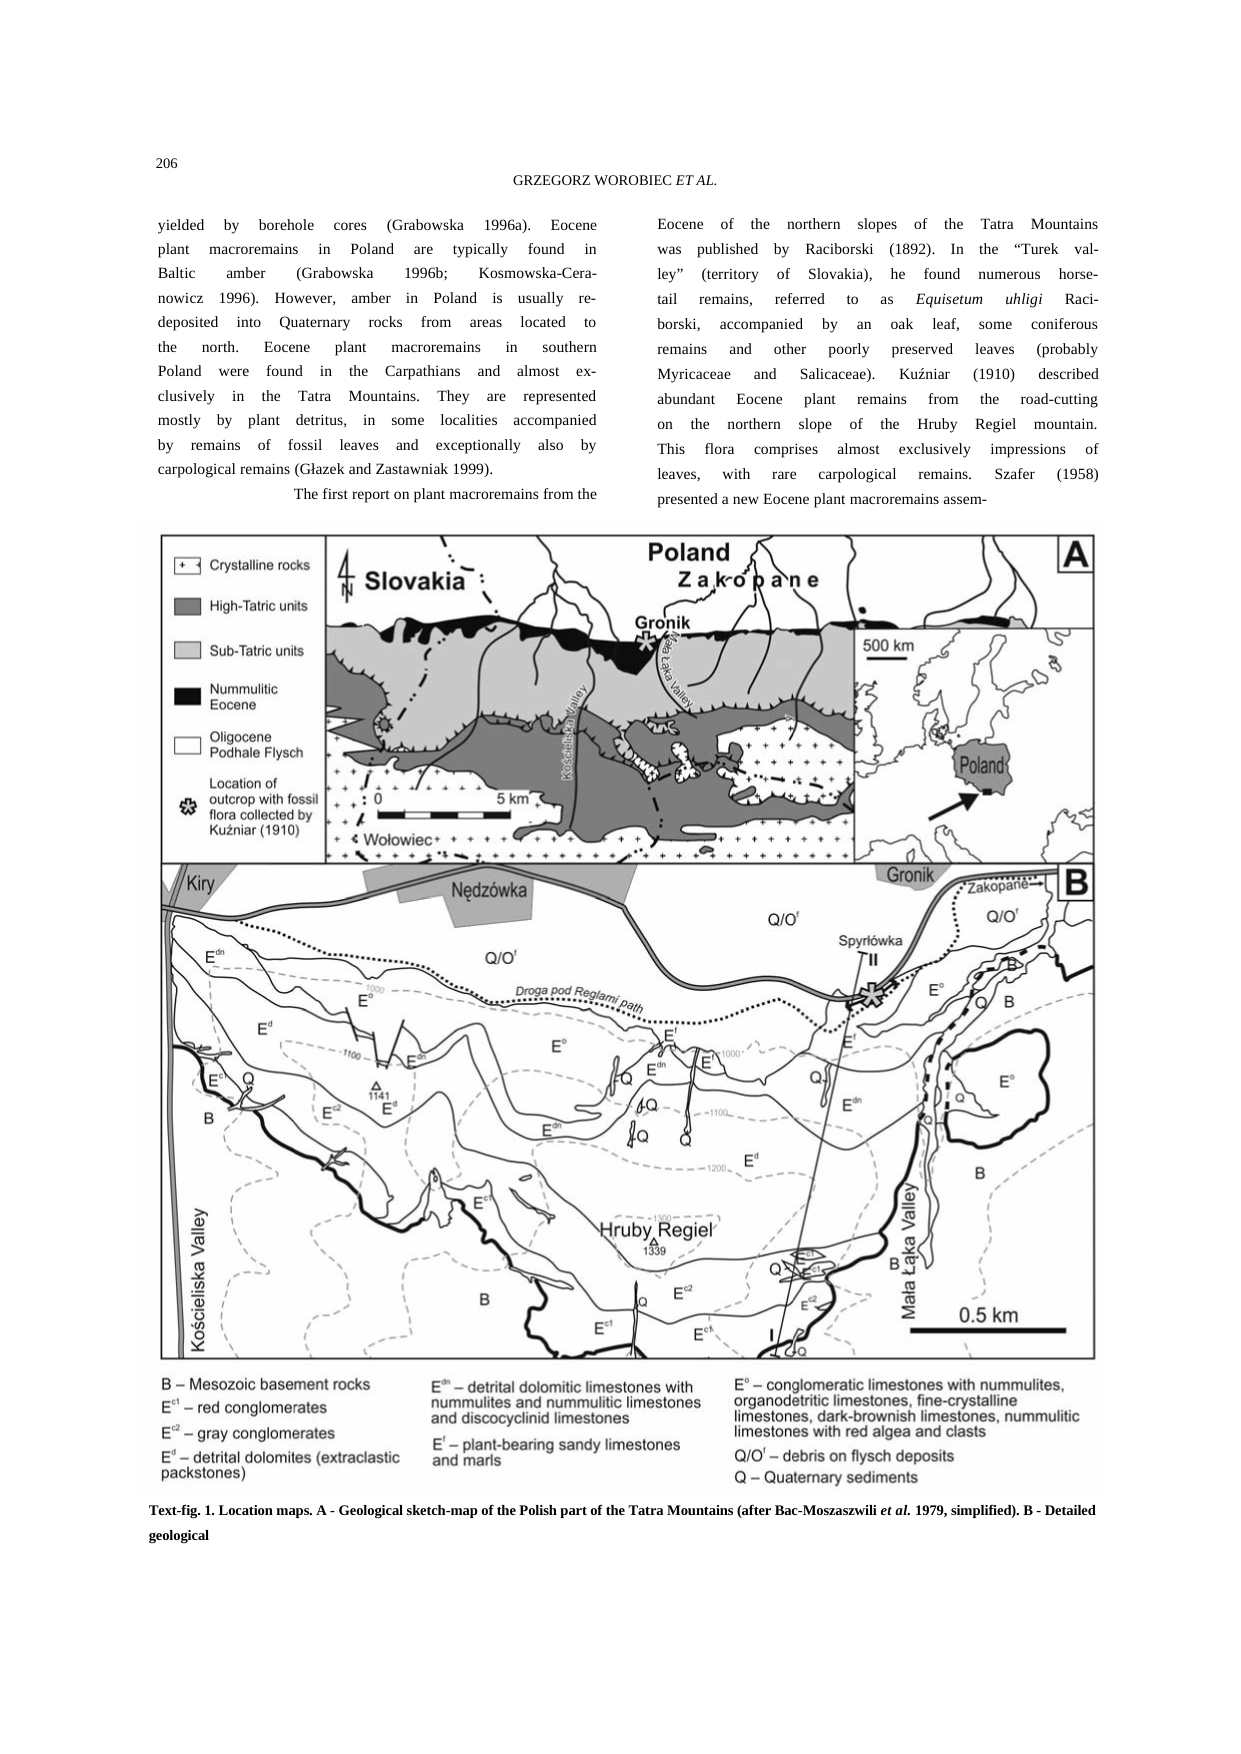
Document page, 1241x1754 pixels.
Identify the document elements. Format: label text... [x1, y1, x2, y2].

text GRZEGORZ WOROBIEC ET AL. [513, 174, 718, 188]
text Eocene of the northern slopes of the Tatra Mountains was published by Raciborski (1892). In the “Turek val- ley” (territory of Slovakia), he found numerous horse- tail remains, referred to as Equisetum uhligi Raci- borski, accompanied by an oak leaf, some coniferous remains and other poorly preserved leaves (probably Myricaceae and Salicaceae). Kuźniar (1910) described abundant Eocene plant remains from the road-cutting on the northern slope of the Hruby Regiel mountain. This flora comprises almost exclusively impressions of leaves, with rare carpological remains. Szafer (1958) presented a new Eocene plant macroremains assem- [657, 209, 1099, 509]
text 206 [156, 157, 178, 171]
picture [135, 523, 1103, 1495]
text yielded by borehole cores (Grabowska 1996a). Eocene plant macroremains in Poland are typically found in Baltic amber (Grabowska 1996b; Kosmowska-Cera- nowicz 1996). However, amber in Poland is usually re- deposited into Quaternary rocks from areas located to the north. Eocene plant macroremains in southern Poland were found in the Carpathians and almost ex- clusively in the Tatra Mountains. They are represented mostly by plant detritus, in some localities accompanied by remains of fossil leaves and exceptionally also by carpological remains (Głazek and Zastawniak 1999). [158, 210, 597, 479]
text The first report on plant macroremains from the [156, 479, 597, 504]
text Text-fig. 1. Location maps. A - Geological sketch-map of the Polish part of the Tatra Mountains (after Bac-Moszaszwili et al. 1979, simplified). B - Detailed geological map of the Hruby Regiel Mountain with location of the study area (after Sokoiowski 1959, modified) [148, 1495, 1106, 1550]
